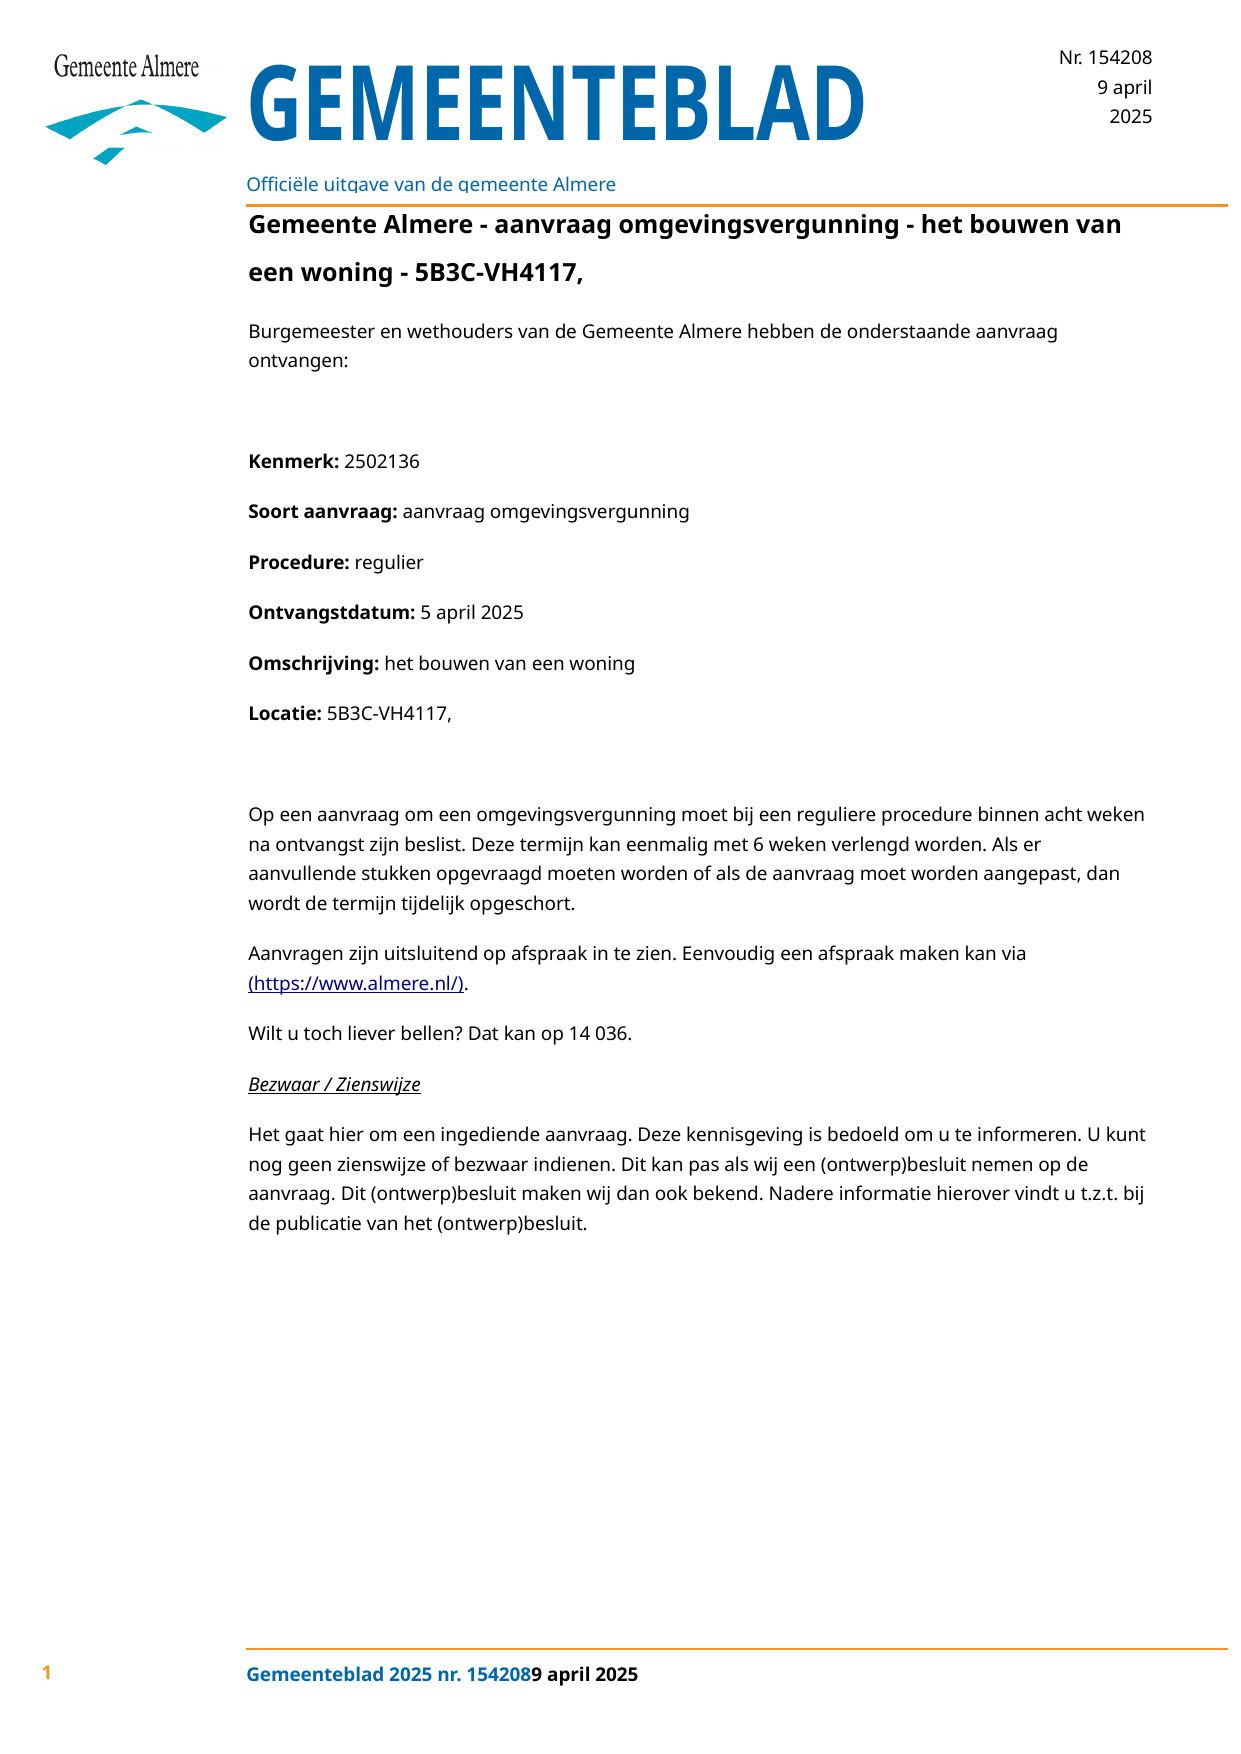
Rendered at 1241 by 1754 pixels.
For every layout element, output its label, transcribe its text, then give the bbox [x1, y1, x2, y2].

text Op een aanvraag om een omgevingsvergunning moet bij een reguliere procedure binnen acht weken na ontvangst zijn beslist. Deze termijn kan eenmalig met 6 weken verlengd worden. Als er aanvullende stukken opgevraagd moeten worden of als de aanvraag moet worden aangepast, dan wordt de termijn tijdelijk opgeschort. [248, 801, 1152, 916]
text Wilt u toch liever bellen? Dat kan op 14 036. [248, 1020, 1152, 1046]
text Omschrijving: het bouwen van een woning [248, 650, 1152, 676]
text Het gaat hier om een ingediende aanvraag. Deze kennisgeving is bedoeld om u te informeren. U kunt nog geen zienswijze of bezwaar indienen. Dit kan pas als wij een (ontwerp)besluit nemen op de aanvraag. Dit (ontwerp)besluit maken wij dan ook bekend. Nadere informatie hierover vindt u t.z.t. bij de publicatie van het (ontwerp)besluit. [248, 1121, 1152, 1236]
text Procedure: regulier [248, 549, 1152, 575]
text Soort aanvraag: aanvraag omgevingsvergunning [248, 499, 1152, 524]
picture [41, 47, 231, 172]
text Burgemeester en wethouders van de Gemeente Almere hebben de onderstaande aanvraag ontvangen: [248, 318, 1152, 373]
text Bezwaar / Zienswijze [248, 1071, 1152, 1097]
text Locatie: 5B3C-VH4117, [248, 700, 1152, 726]
text Kenmerk: 2502136 [248, 448, 1152, 474]
text Aanvragen zijn uitsluitend op afspraak in te zien. Eenvoudig een afspraak maken kan via (https://www.almere.nl/). [248, 940, 1152, 996]
text Ontvangstdatum: 5 april 2025 [248, 599, 1152, 625]
text Gemeente Almere - aanvraag omgevingsvergunning - het bouwen van een woning - 5B3C-VH4117, [248, 207, 1152, 288]
